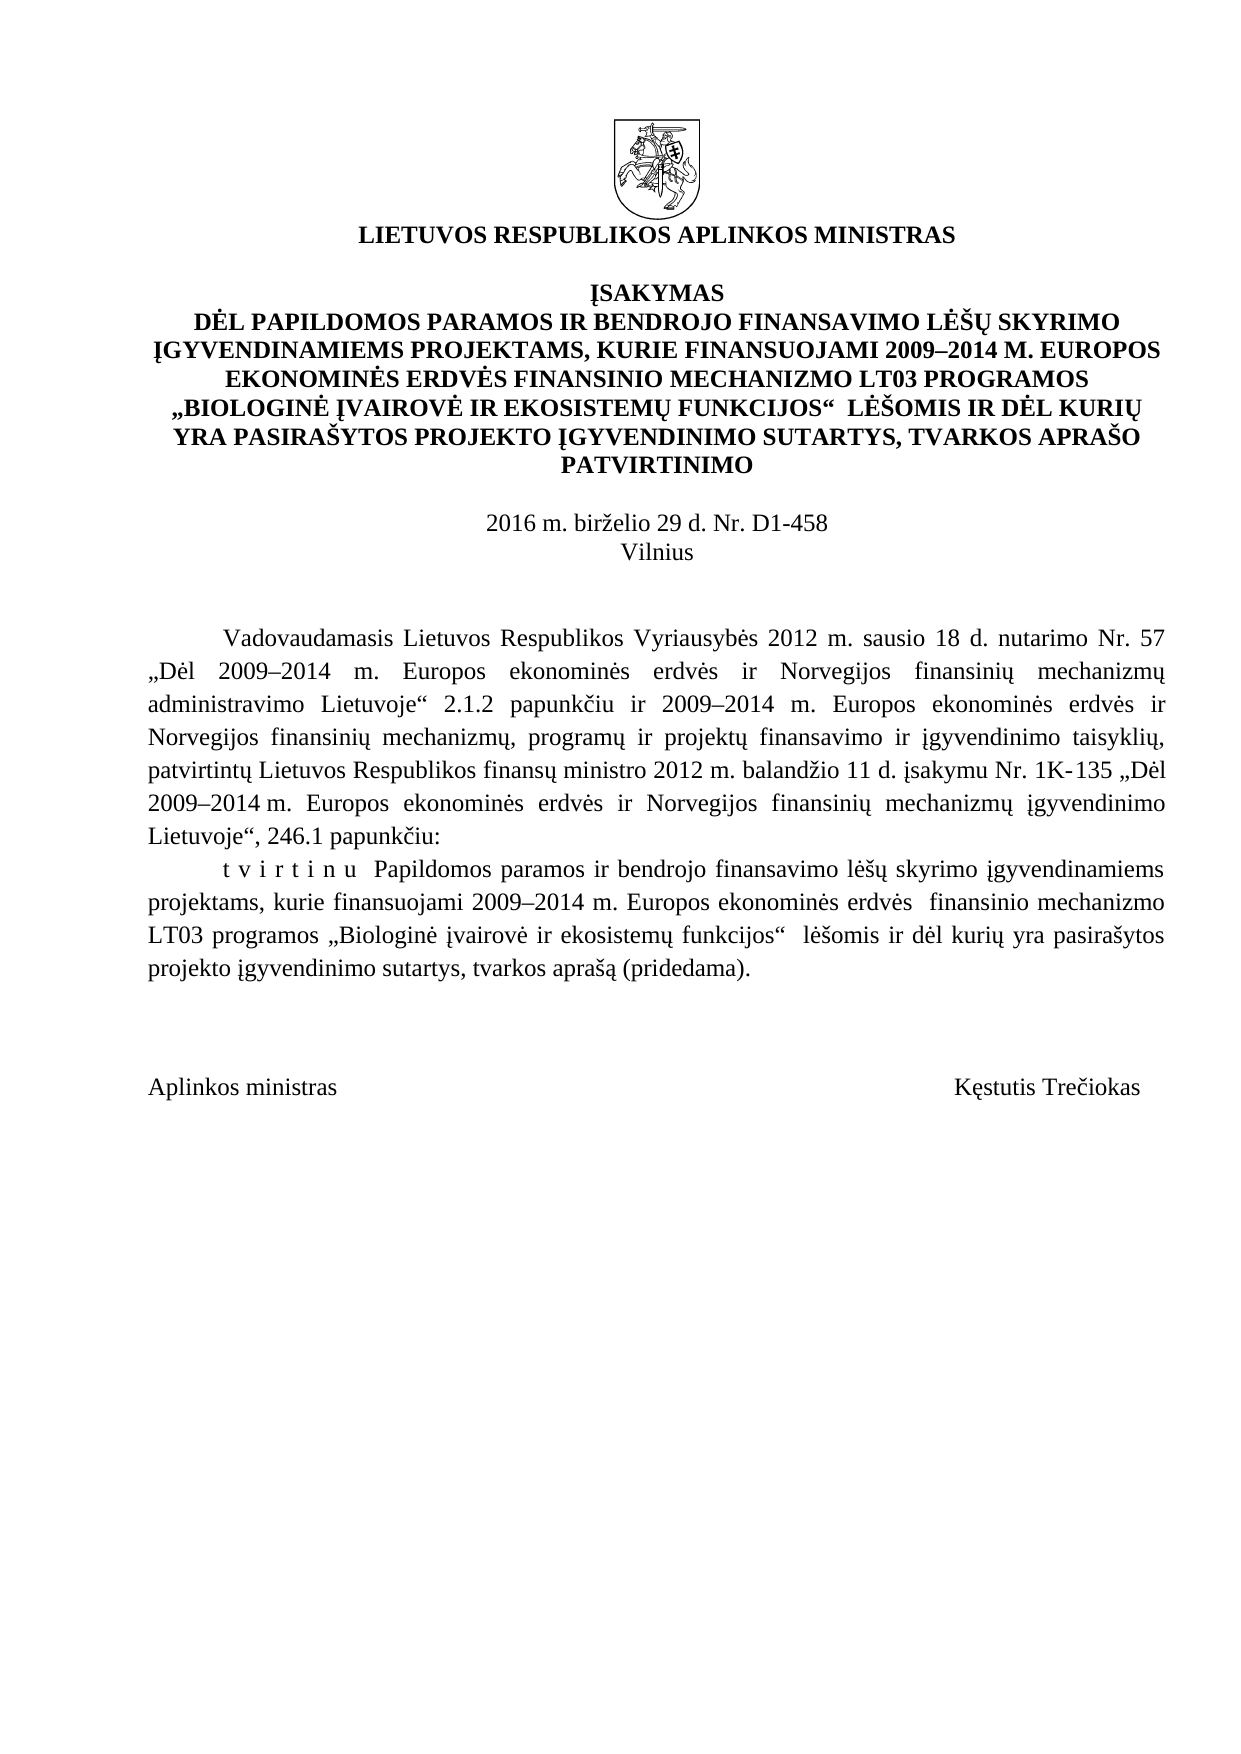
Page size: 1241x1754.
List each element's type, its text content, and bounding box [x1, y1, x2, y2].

text Vadovaudamasis Lietuvos Respublikos Vyriausybės 2012 m. sausio 18 d. nutarimo Nr. 57 „Dėl 2009–2014 m. Europos ekonominės erdvės ir Norvegijos finansinių mechanizmų administravimo Lietuvoje“ 2.1.2 papunkčiu ir 2009–2014 m. Europos ekonominės erdvės ir Norvegijos finansinių mechanizmų, programų ir projektų finansavimo ir įgyvendinimo taisyklių, patvirtintų Lietuvos Respublikos finansų ministro 2012 m. balandžio 11 d. įsakymu Nr. 1K-135 „Dėl 2009–2014 m. Europos ekonominės erdvės ir Norvegijos finansinių mechanizmų įgyvendinimo Lietuvoje“, 246.1 papunkčiu: [148, 623, 1166, 850]
text LIETUVOS RESPUBLIKOS APLINKOS MINISTRAS [148, 221, 1166, 249]
text DĖL papildomos paramos ir bendrojo finansavimo lėšų skyrimo įgyvendinamiems projektams, kurie finansuojami 2009–2014 m. EUROPOS EKONOMINĖS ERDVĖS finansinio mechanizmo LT03 PROGRAMOS „BIOLOGINĖ ĮVAIROVĖ IR EKOSISTEMŲ FUNKCIJOS“ lėšomis ir dėl kurių yra pasirašytos projekto įgyvendinimo sutartys, tvarkos aprašo patvirtinimo [148, 307, 1166, 479]
text ĮSAKYMAS [148, 278, 1166, 307]
text 2016 m. birželio 29 d. Nr. D1-458 [148, 508, 1166, 537]
text Vilnius [148, 537, 1166, 566]
text Aplinkos ministras Kęstutis Trečiokas [148, 1072, 1166, 1101]
text t v i r t i n u Papildomos paramos ir bendrojo finansavimo lėšų skyrimo įgyvendinamiems projektams, kurie finansuojami 2009–2014 m. Europos ekonominės erdvės finansinio mechanizmo LT03 programos „Biologinė įvairovė ir ekosistemų funkcijos“ lėšomis ir dėl kurių yra pasirašytos projekto įgyvendinimo sutartys, tvarkos aprašą (pridedama). [148, 854, 1166, 982]
